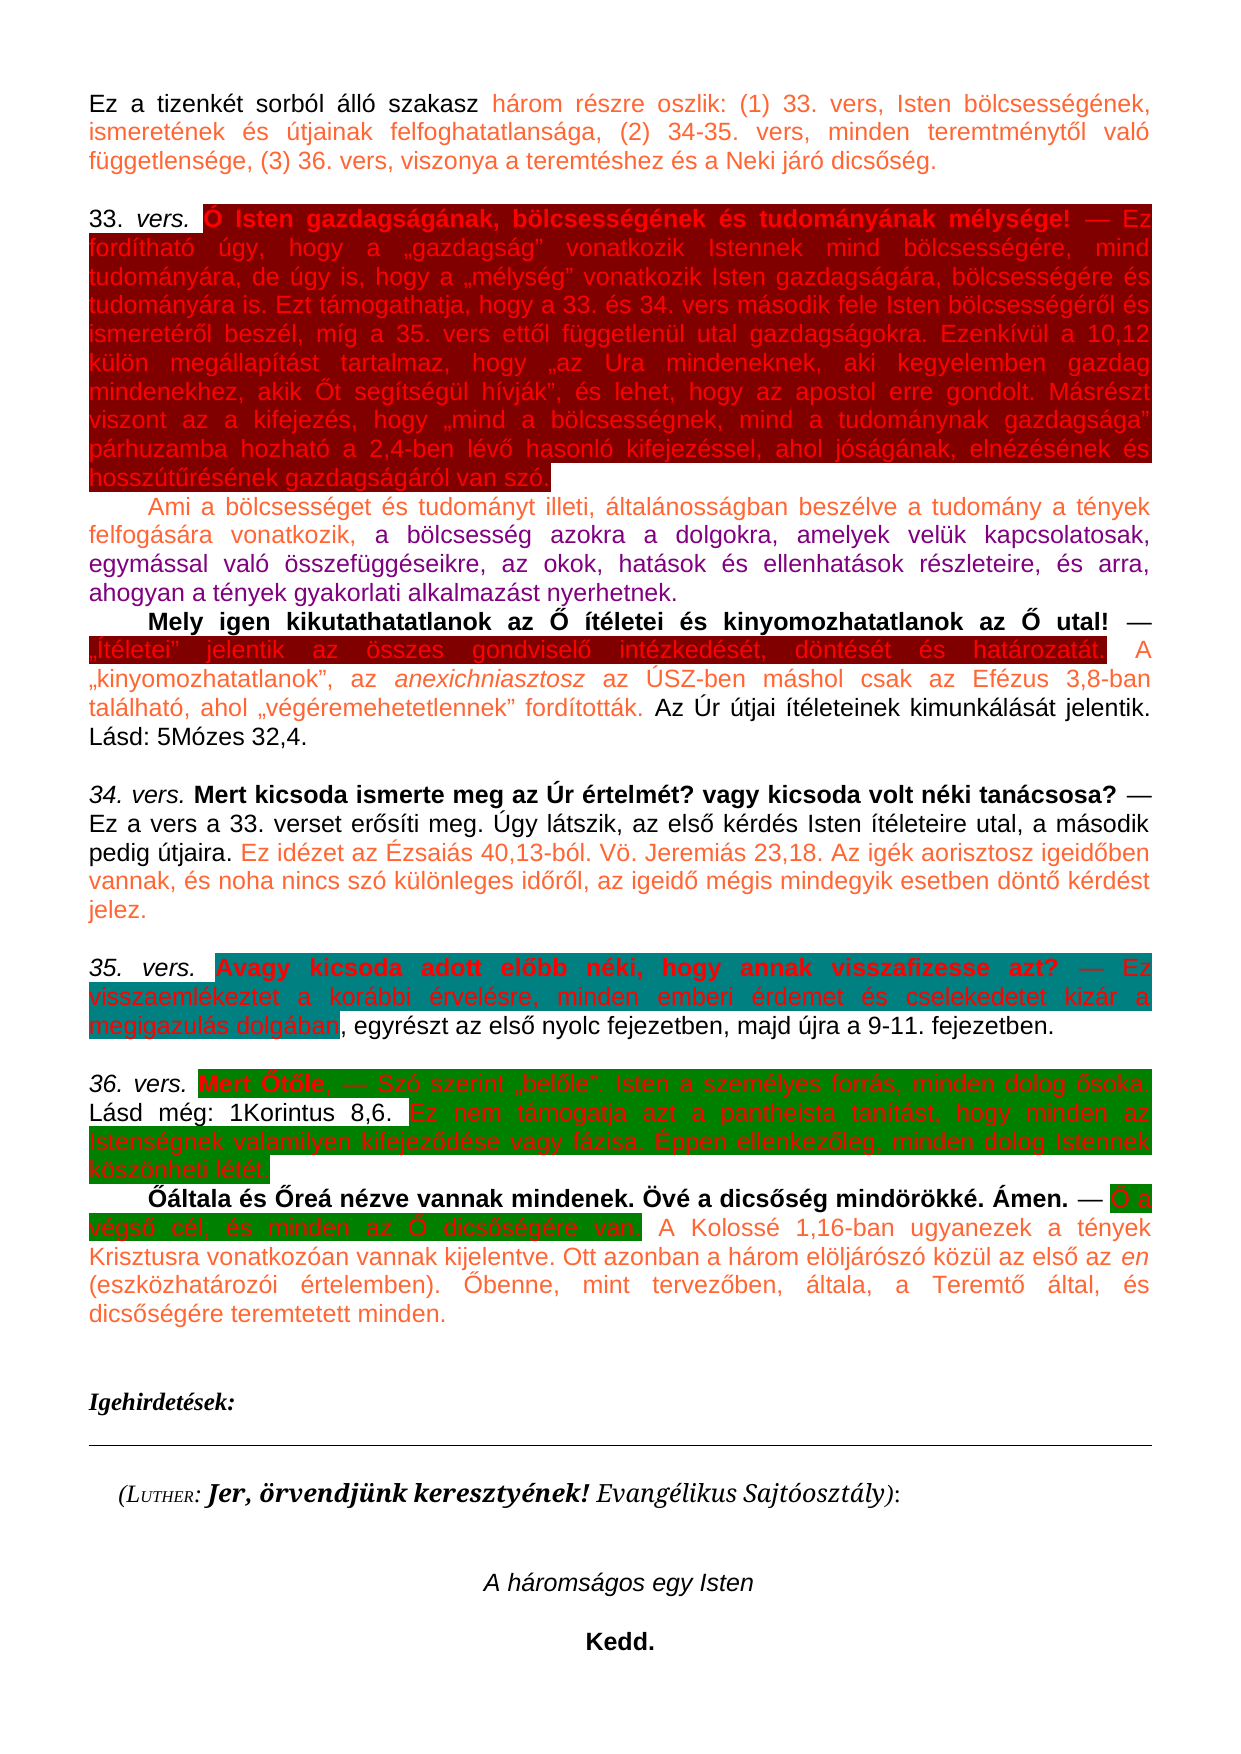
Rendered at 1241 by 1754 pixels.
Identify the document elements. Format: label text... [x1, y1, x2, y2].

text 33. vers. Ó Isten gazdagságának, bölcsességének és tudományának mélysége! ― Ez fordítható úgy, hogy a „gazdagság” vonatkozik Istennek mind bölcsességére, mind tudományára, de úgy is, hogy a „mélység” vonatkozik Isten gazdagságára, bölcsességére és tudományára is. Ezt támogathatja, hogy a 33. és 34. vers második fele Isten bölcsességéről és ismeretéről beszél, míg a 35. vers ettől függetlenül utal gazdagságokra. Ezenkívül a 10,12 külön megállapítást tartalmaz, hogy „az Ura mindeneknek, aki kegyelemben gazdag mindenekhez, akik Őt segítségül hívják”, és lehet, hogy az apostol erre gondolt. Másrészt viszont az a kifejezés, hogy „mind a bölcsességnek, mind a tudománynak gazdagsága” párhuzamba hozható a 2,4-ben lévő hasonló kifejezéssel, ahol jóságának, elnézésének és hosszútűrésének gazdagságáról van szó. [88, 204, 1152, 492]
text Kedd. [88, 1627, 1152, 1655]
text 36. vers. Mert Őtőle, ― Szó szerint „belőle”. Isten a személyes forrás, minden dolog ősoka. Lásd még: 1Korintus 8,6. Ez nem támogatja azt a pantheista tanítást, hogy minden az Istenségnek valamilyen kifejeződése vagy fázisa. Éppen ellenkezőleg, minden dolog Istennek köszönheti létét. [88, 1069, 1152, 1184]
text (Luther: Jer, örvendjünk keresztyének! Evangélikus Sajtóosztály): [88, 1446, 1152, 1539]
text 34. vers. Mert kicsoda ismerte meg az Úr értelmét? vagy kicsoda volt néki tanácsosa? ― Ez a vers a 33. verset erősíti meg. Úgy látszik, az első kérdés Isten ítéleteire utal, a második pedig útjaira. Ez idézet az Ézsaiás 40,13-ból. Vö. Jeremiás 23,18. Az igék aorisztosz igeidőben vannak, és noha nincs szó különleges időről, az igeidő mégis mindegyik esetben döntő kérdést jelez. [88, 780, 1152, 924]
text Ami a bölcsességet és tudományt illeti, általánosságban beszélve a tudomány a tények felfogására vonatkozik, a bölcsesség azokra a dolgokra, amelyek velük kapcsolatosak, egymással való összefüggéseikre, az okok, hatások és ellenhatások részleteire, és arra, ahogyan a tények gyakorlati alkalmazást nyerhetnek. [88, 492, 1152, 607]
text 35. vers. Avagy kicsoda adott előbb néki, hogy annak visszafizesse azt? ― Ez visszaemlékeztet a korábbi érvelésre, minden emberi érdemet és cselekedetet kizár a megigazulás dolgában, egyrészt az első nyolc fejezetben, majd újra a 9-11. fejezetben. [88, 953, 1152, 1039]
text A háromságos egy Isten [88, 1568, 1152, 1597]
text Mely igen kikutathatatlanok az Ő ítéletei és kinyomozhatatlanok az Ő utal! ― „Ítéletei” jelentik az összes gondviselő intézkedését, döntését és határozatát. A „kinyomozhatatlanok”, az anexichniasztosz az ÚSZ-ben máshol csak az Efézus 3,8-ban található, ahol „végéremehetetlennek” fordították. Az Úr útjai ítéleteinek kimunkálását jelentik. Lásd: 5Mózes 32,4. [88, 607, 1152, 751]
text Őáltala és Őreá nézve vannak mindenek. Övé a dicsőség mindörökké. Ámen. ― Ő a végső cél, és minden az Ő dicsőségére van. A Kolossé 1,16-ban ugyanezek a tények Krisztusra vonatkozóan vannak kijelentve. Ott azonban a három elöljárószó közül az első az en (eszközhatározói értelemben). Őbenne, mint tervezőben, általa, a Teremtő által, és dicsőségére teremtetett minden. [88, 1184, 1152, 1328]
text Ez a tizenkét sorból álló szakasz három részre oszlik: (1) 33. vers, Isten bölcsességének, ismeretének és útjainak felfoghatatlansága, (2) 34-35. vers, minden teremtménytől való függetlensége, (3) 36. vers, viszonya a teremtéshez és a Neki járó dicsőség. [88, 88, 1152, 175]
text Igehirdetések: [88, 1387, 1152, 1416]
